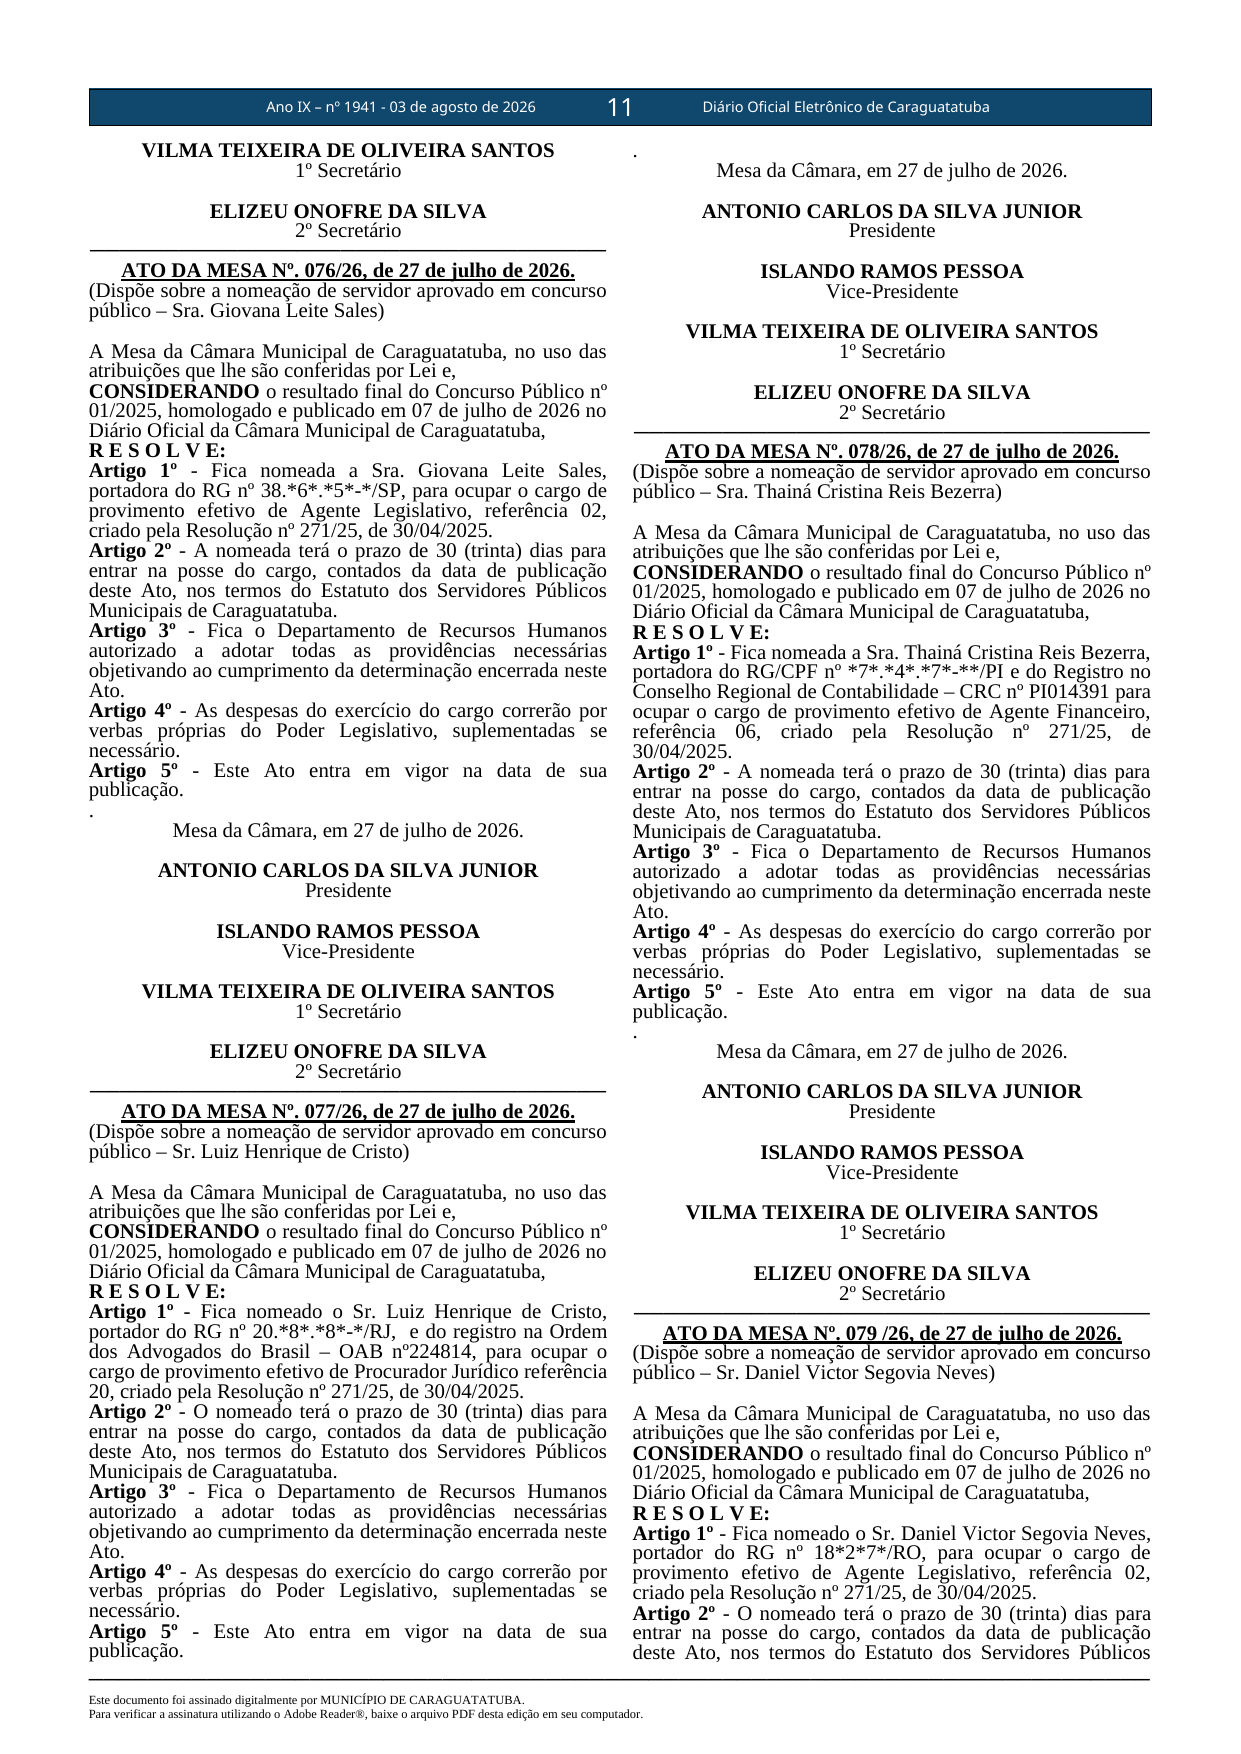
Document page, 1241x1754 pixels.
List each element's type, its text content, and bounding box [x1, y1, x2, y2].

text Artigo 1º - Fica nomeado o Sr. Luiz Henrique de Cristo, portador do RG nº 20.*8*.*8*-*/RJ, e do registro na Ordem dos Advogados do Brasil – OAB nº224814, para ocupar o cargo de provimento efetivo de Procurador Jurídico referência 20, criado pela Resolução nº 271/25, de 30/04/2025. [88, 1303, 608, 1403]
text ATO DA MESA Nº. 078/26, de 27 de julho de 2026. [632, 443, 1152, 463]
text Vice-Presidente [632, 1163, 1152, 1183]
text Mesa da Câmara, em 27 de julho de 2026. [88, 821, 608, 841]
text (Dispõe sobre a nomeação de servidor aprovado em concurso público – Sr. Daniel Victor Segovia Neves) [632, 1344, 1152, 1384]
text Artigo 2º - A nomeada terá o prazo de 30 (trinta) dias para entrar na posse do cargo, contados da data de publicação deste Ato, nos termos do Estatuto dos Servidores Públicos Municipais de Caraguatatuba. [88, 542, 608, 622]
text ISLANDO RAMOS PESSOA [632, 263, 1152, 282]
text Artigo 2º - O nomeado terá o prazo de 30 (trinta) dias para entrar na posse do cargo, contados da data de publicação deste Ato, nos termos do Estatuto dos Servidores Públicos Municipais de Caraguatatuba. [88, 1403, 608, 1483]
text . [88, 801, 608, 821]
text . [632, 1023, 1152, 1043]
text ANTONIO CARLOS DA SILVA JUNIOR [632, 1083, 1152, 1103]
text R E S O L V E: [632, 1504, 1152, 1524]
text A Mesa da Câmara Municipal de Caraguatatuba, no uso das atribuições que lhe são conferidas por Lei e, [88, 342, 608, 382]
text 1º Secretário [88, 162, 608, 182]
text (Dispõe sobre a nomeação de servidor aprovado em concurso público – Sra. Thainá Cristina Reis Bezerra) [632, 463, 1152, 503]
text CONSIDERANDO o resultado final do Concurso Público nº 01/2025, homologado e publicado em 07 de julho de 2026 no Diário Oficial da Câmara Municipal de Caraguatatuba, [632, 563, 1152, 623]
text Presidente [88, 882, 608, 902]
text Presidente [632, 1103, 1152, 1123]
text A Mesa da Câmara Municipal de Caraguatatuba, no uso das atribuições que lhe são conferidas por Lei e, [88, 1183, 608, 1223]
text R E S O L V E: [632, 623, 1152, 643]
text Artigo 4º - As despesas do exercício do cargo correrão por verbas próprias do Poder Legislativo, suplementadas se necessário. [88, 702, 608, 762]
text Vice-Presidente [88, 942, 608, 962]
text ISLANDO RAMOS PESSOA [88, 922, 608, 942]
text ELIZEU ONOFRE DA SILVA [88, 1043, 608, 1063]
text A Mesa da Câmara Municipal de Caraguatatuba, no uso das atribuições que lhe são conferidas por Lei e, [632, 1404, 1152, 1444]
text R E S O L V E: [88, 1283, 608, 1303]
text 2º Secretário [88, 1063, 608, 1083]
text ATO DA MESA Nº. 079 /26, de 27 de julho de 2026. [632, 1324, 1152, 1344]
text Vice-Presidente [632, 282, 1152, 302]
text Artigo 3º - Fica o Departamento de Recursos Humanos autorizado a adotar todas as providências necessárias objetivando ao cumprimento da determinação encerrada neste Ato. [88, 1483, 608, 1563]
text Artigo 3º - Fica o Departamento de Recursos Humanos autorizado a adotar todas as providências necessárias objetivando ao cumprimento da determinação encerrada neste Ato. [632, 843, 1152, 923]
text VILMA TEIXEIRA DE OLIVEIRA SANTOS [88, 142, 608, 162]
text 2º Secretário [632, 1284, 1152, 1304]
text CONSIDERANDO o resultado final do Concurso Público nº 01/2025, homologado e publicado em 07 de julho de 2026 no Diário Oficial da Câmara Municipal de Caraguatatuba, [632, 1444, 1152, 1504]
text ANTONIO CARLOS DA SILVA JUNIOR [88, 862, 608, 882]
text ─────────────────────────────────── [632, 1304, 1152, 1324]
text Mesa da Câmara, em 27 de julho de 2026. [632, 1043, 1152, 1062]
text Mesa da Câmara, em 27 de julho de 2026. [632, 162, 1152, 182]
text R E S O L V E: [88, 442, 608, 462]
text Artigo 1º - Fica nomeado o Sr. Daniel Victor Segovia Neves, portador do RG nº 18*2*7*/RO, para ocupar o cargo de provimento efetivo de Agente Legislativo, referência 02, criado pela Resolução nº 271/25, de 30/04/2025. [632, 1524, 1152, 1604]
text ELIZEU ONOFRE DA SILVA [88, 202, 608, 222]
text Artigo 4º - As despesas do exercício do cargo correrão por verbas próprias do Poder Legislativo, suplementadas se necessário. [632, 923, 1152, 983]
text Artigo 3º - Fica o Departamento de Recursos Humanos autorizado a adotar todas as providências necessárias objetivando ao cumprimento da determinação encerrada neste Ato. [88, 622, 608, 702]
text ATO DA MESA Nº. 076/26, de 27 de julho de 2026. [88, 262, 608, 282]
text ELIZEU ONOFRE DA SILVA [632, 1264, 1152, 1284]
text ISLANDO RAMOS PESSOA [632, 1143, 1152, 1163]
text ─────────────────────────────────── [632, 423, 1152, 443]
text 1º Secretário [88, 1003, 608, 1022]
text 2º Secretário [632, 403, 1152, 423]
text A Mesa da Câmara Municipal de Caraguatatuba, no uso das atribuições que lhe são conferidas por Lei e, [632, 523, 1152, 563]
text VILMA TEIXEIRA DE OLIVEIRA SANTOS [632, 1204, 1152, 1224]
text VILMA TEIXEIRA DE OLIVEIRA SANTOS [632, 323, 1152, 343]
text (Dispõe sobre a nomeação de servidor aprovado em concurso público – Sr. Luiz Henrique de Cristo) [88, 1123, 608, 1163]
text 1º Secretário [632, 343, 1152, 363]
text Presidente [632, 222, 1152, 242]
text ATO DA MESA Nº. 077/26, de 27 de julho de 2026. [88, 1103, 608, 1123]
text Artigo 1º - Fica nomeada a Sra. Giovana Leite Sales, portadora do RG nº 38.*6*.*5*-*/SP, para ocupar o cargo de provimento efetivo de Agente Legislativo, referência 02, criado pela Resolução nº 271/25, de 30/04/2025. [88, 462, 608, 542]
text ─────────────────────────────────── [88, 242, 608, 262]
text 1º Secretário [632, 1224, 1152, 1244]
text Artigo 2º - O nomeado terá o prazo de 30 (trinta) dias para entrar na posse do cargo, contados da data de publicação deste Ato, nos termos do Estatuto dos Servidores Públicos [632, 1604, 1152, 1664]
text CONSIDERANDO o resultado final do Concurso Público nº 01/2025, homologado e publicado em 07 de julho de 2026 no Diário Oficial da Câmara Municipal de Caraguatatuba, [88, 1223, 608, 1283]
text Artigo 5º - Este Ato entra em vigor na data de sua publicação. [632, 983, 1152, 1023]
text Artigo 5º - Este Ato entra em vigor na data de sua publicação. [88, 1622, 608, 1662]
text Artigo 1º - Fica nomeada a Sra. Thainá Cristina Reis Bezerra, portadora do RG/CPF nº *7*.*4*.*7*-**/PI e do Registro no Conselho Regional de Contabilidade – CRC nº PI014391 para ocupar o cargo de provimento efetivo de Agente Financeiro, referência 06, criado pela Resolução nº 271/25, de 30/04/2025. [632, 643, 1152, 763]
text ─────────────────────────────────── [88, 1083, 608, 1103]
text CONSIDERANDO o resultado final do Concurso Público nº 01/2025, homologado e publicado em 07 de julho de 2026 no Diário Oficial da Câmara Municipal de Caraguatatuba, [88, 382, 608, 442]
text VILMA TEIXEIRA DE OLIVEIRA SANTOS [88, 983, 608, 1003]
text Artigo 5º - Este Ato entra em vigor na data de sua publicação. [88, 762, 608, 801]
text (Dispõe sobre a nomeação de servidor aprovado em concurso público – Sra. Giovana Leite Sales) [88, 282, 608, 322]
text 2º Secretário [88, 222, 608, 242]
text Artigo 2º - A nomeada terá o prazo de 30 (trinta) dias para entrar na posse do cargo, contados da data de publicação deste Ato, nos termos do Estatuto dos Servidores Públicos Municipais de Caraguatatuba. [632, 763, 1152, 843]
text ANTONIO CARLOS DA SILVA JUNIOR [632, 202, 1152, 222]
text Artigo 4º - As despesas do exercício do cargo correrão por verbas próprias do Poder Legislativo, suplementadas se necessário. [88, 1563, 608, 1622]
text . [632, 142, 1152, 162]
text ELIZEU ONOFRE DA SILVA [632, 383, 1152, 403]
